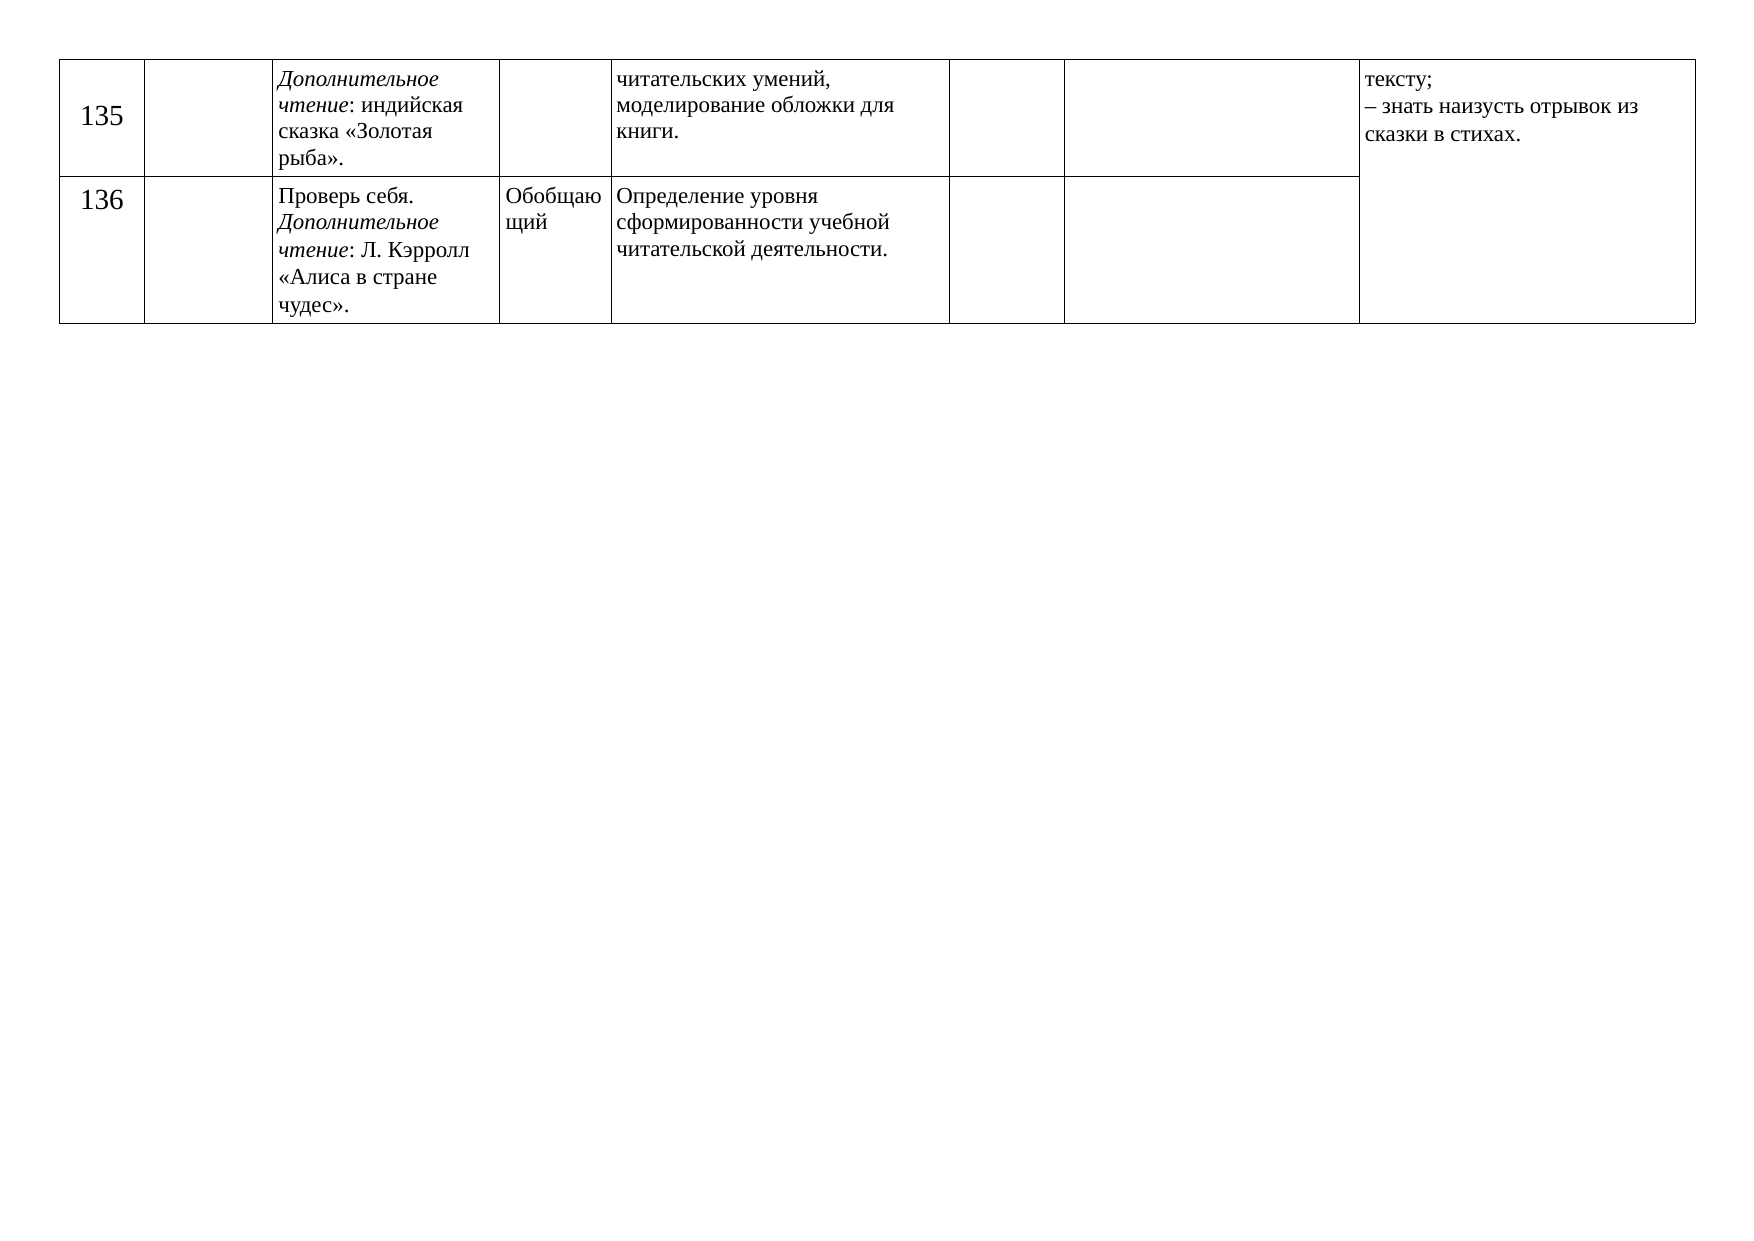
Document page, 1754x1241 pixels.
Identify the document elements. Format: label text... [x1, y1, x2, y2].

table_cell [500, 60, 611, 176]
table_cell [950, 177, 1064, 323]
table_cell [1065, 60, 1359, 176]
table_cell 136 [60, 177, 144, 323]
table_cell 135 [60, 60, 144, 176]
table_cell Обобщающий [500, 177, 611, 323]
table_cell [145, 177, 272, 323]
table_cell Определение уровня сформированности учебной читательской деятельности. [612, 177, 949, 323]
table_cell [1065, 177, 1359, 323]
table_cell [950, 60, 1064, 176]
table_cell [145, 60, 272, 176]
table_cell Дополнительное чтение: индийская сказка «Золотая рыба». [273, 60, 499, 176]
table_cell тексту; – знать наизусть отрывок из сказки в стихах. [1360, 60, 1695, 323]
table_cell Проверь себя. Дополнительное чтение: Л. Кэрролл «Алиса в стране чудес». [273, 177, 499, 323]
table_cell читательских умений, моделирование обложки для книги. [612, 60, 949, 176]
